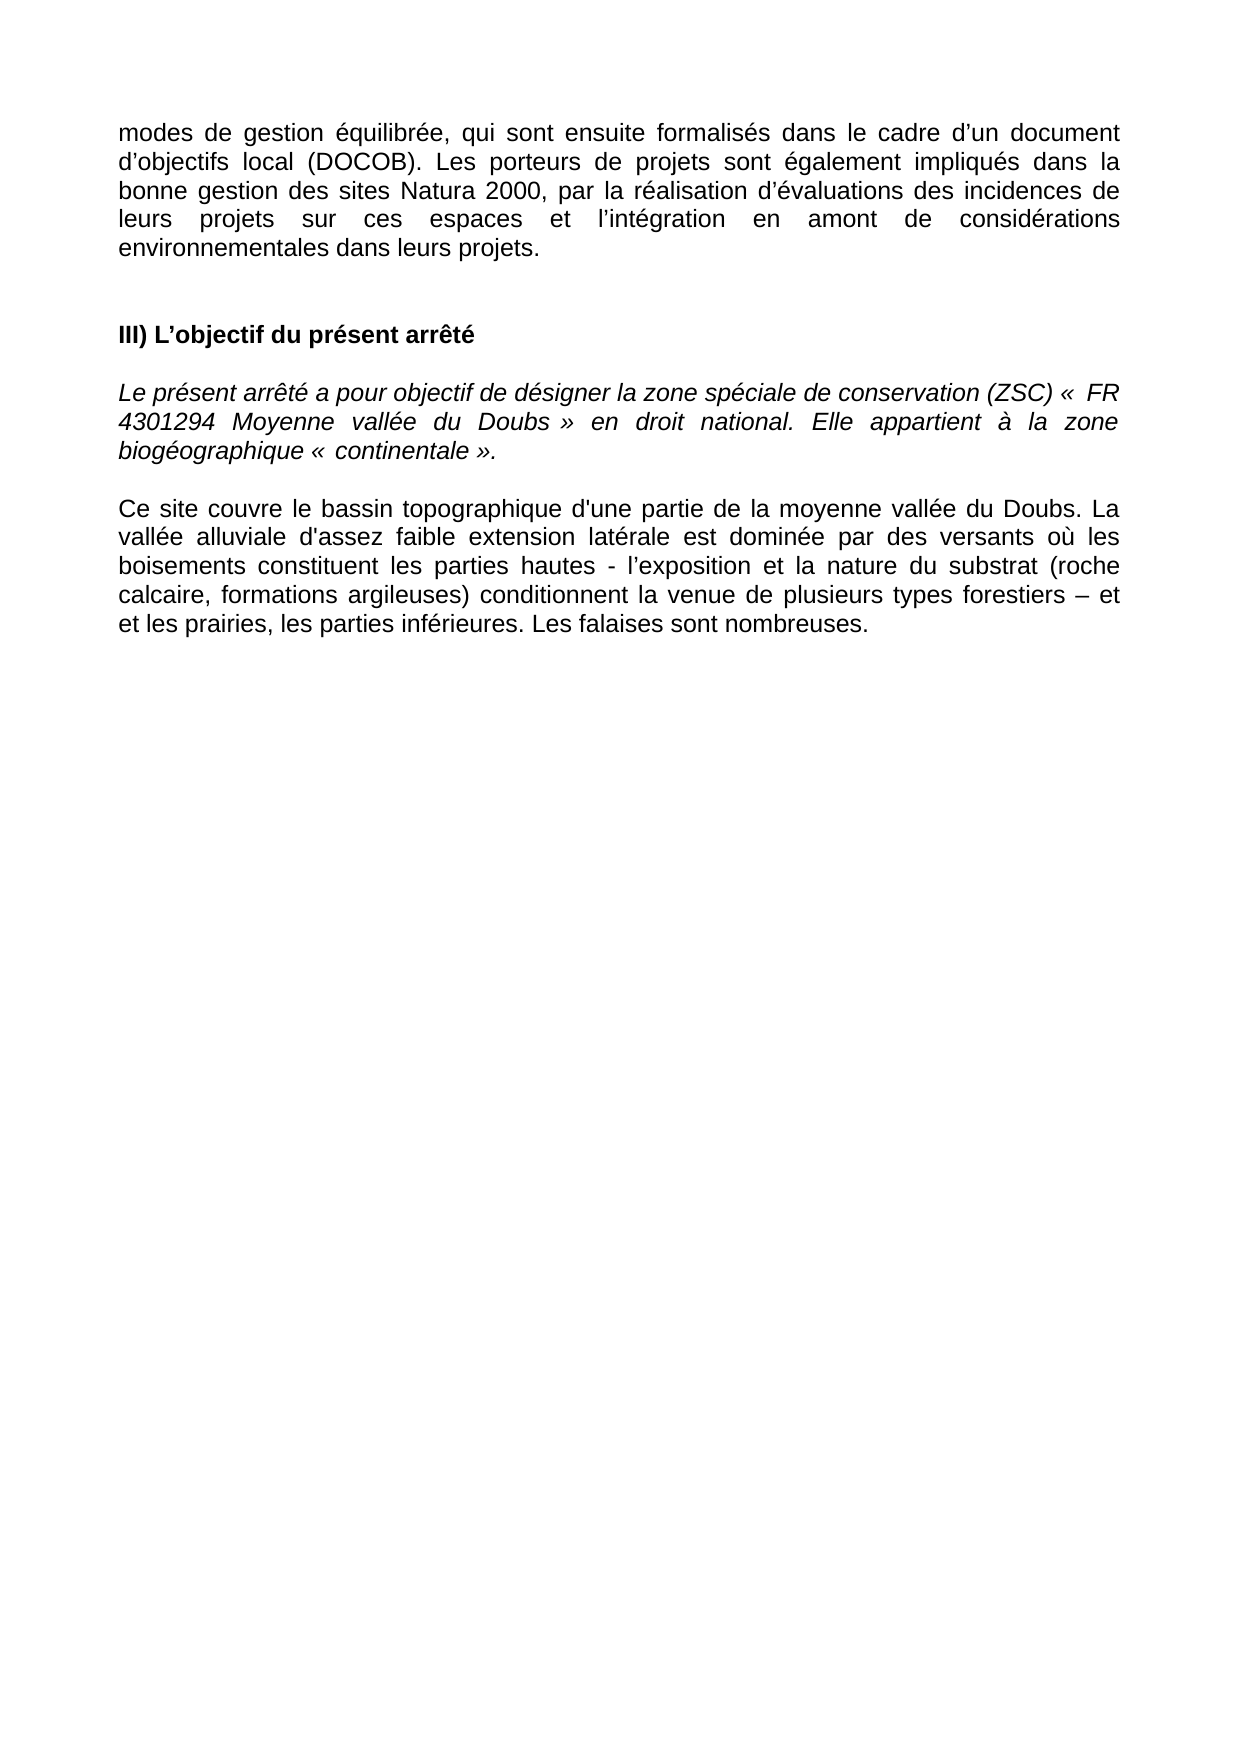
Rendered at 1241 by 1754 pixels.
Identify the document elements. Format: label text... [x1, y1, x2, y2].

text Ce site couvre le bassin topographique d'une partie de la moyenne vallée du Doubs. La vallée alluviale d'assez faible extension latérale est dominée par des versants où les boisements constituent les parties hautes - l’exposition et la nature du substrat (roche calcaire, formations argileuses) conditionnent la venue de plusieurs types forestiers – et et les prairies, les parties inférieures. Les falaises sont nombreuses. [118, 493, 1122, 637]
text modes de gestion équilibrée, qui sont ensuite formalisés dans le cadre d’un document d’objectifs local (DOCOB). Les porteurs de projets sont également impliqués dans la bonne gestion des sites Natura 2000, par la réalisation d’évaluations des incidences de leurs projets sur ces espaces et l’intégration en amont de considérations environnementales dans leurs projets. [118, 118, 1122, 262]
text Le présent arrêté a pour objectif de désigner la zone spéciale de conservation (ZSC) « FR 4301294 Moyenne vallée du Doubs » en droit national. Elle appartient à la zone biogéographique « continentale ». [118, 378, 1122, 464]
text III) L’objectif du présent arrêté [118, 320, 1122, 349]
